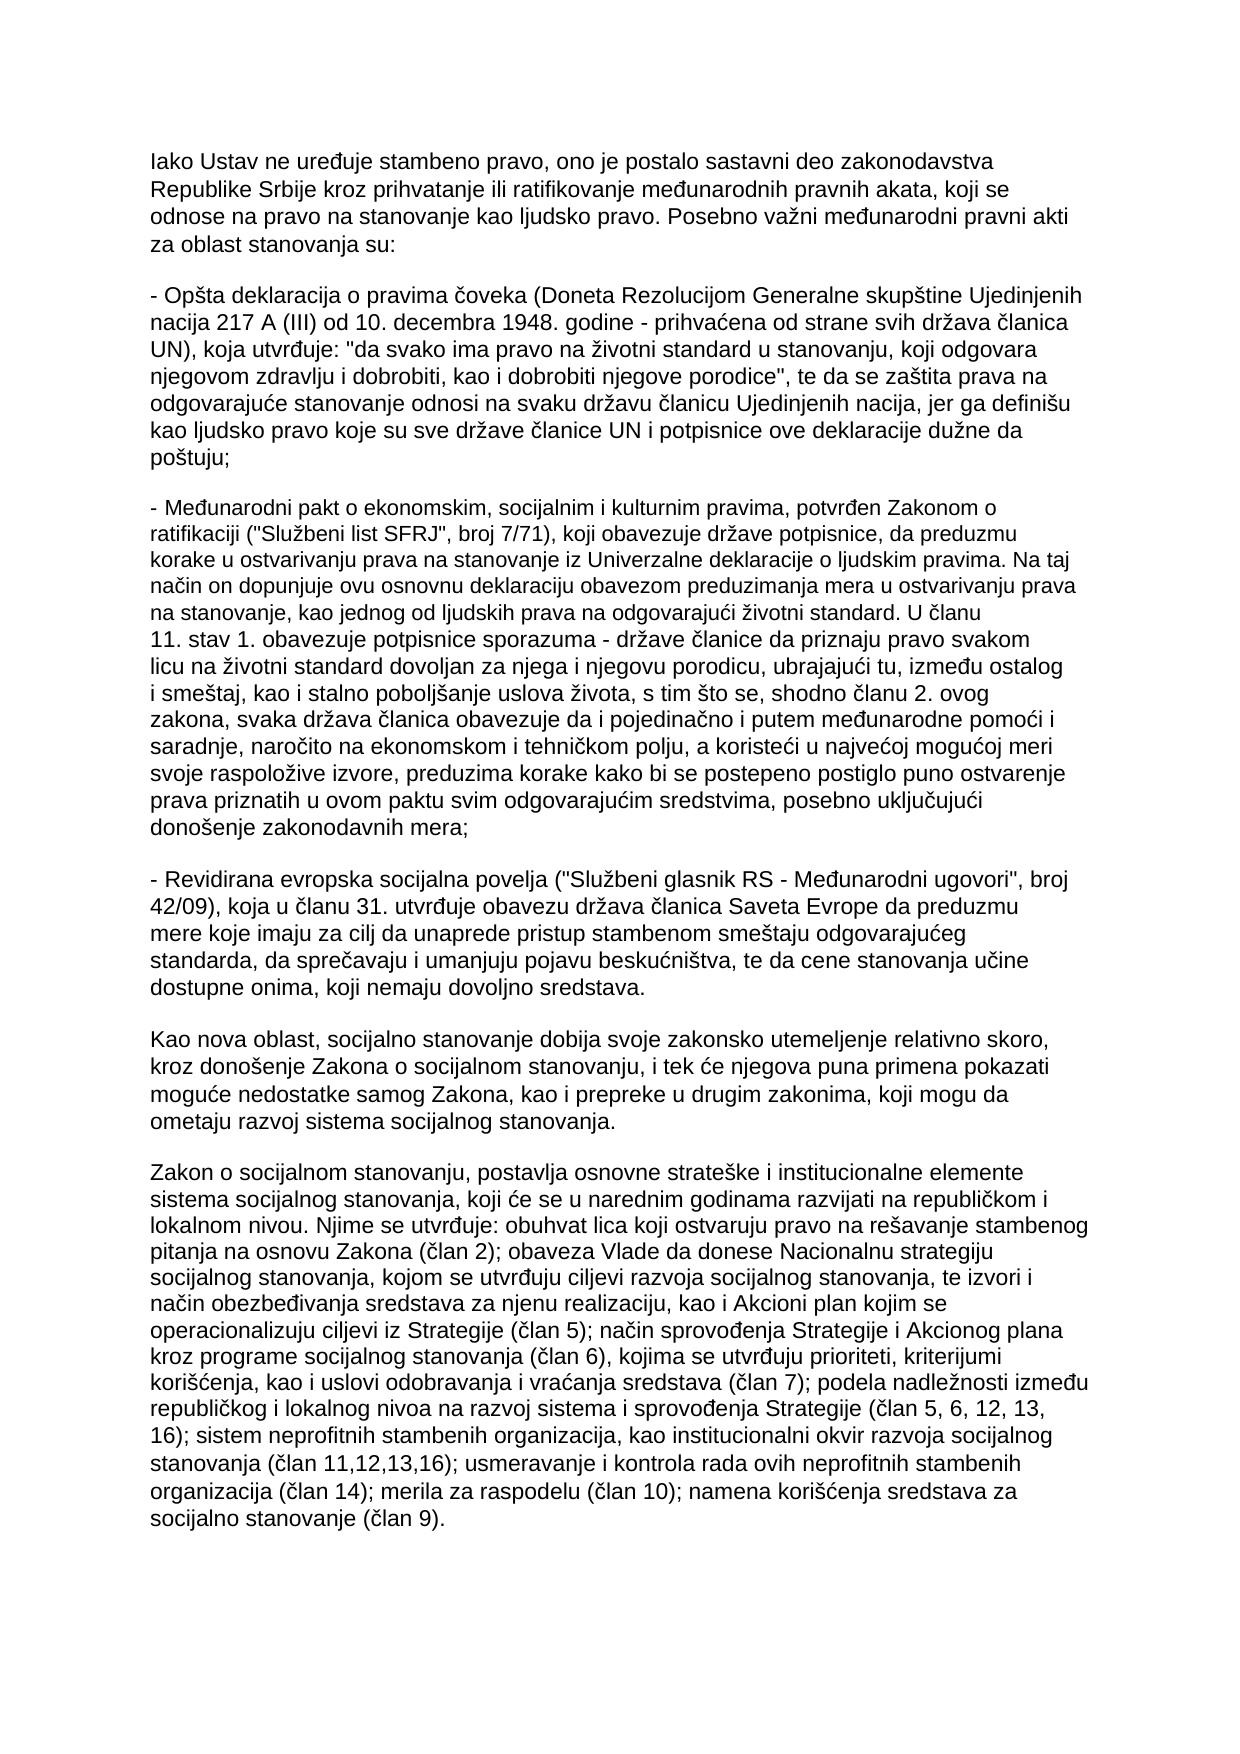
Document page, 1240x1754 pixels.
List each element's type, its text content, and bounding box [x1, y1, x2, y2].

text 16); sistem neprofitnih stambenih organizacija, kao institucionalni okvir razvoja socijalnog stanovanja (član 11,12,13,16); usmeravanje i kontrola rada ovih neprofitnih stambenih organizacija (član 14); merila za raspodelu (član 10); namena korišćenja sredstava za socijalno stanovanje (član 9). [150, 1422, 1054, 1532]
text Iako Ustav ne uređuje stambeno pravo, ono je postalo sastavni deo zakonodavstva Republike Srbije kroz prihvatanje ili ratifikovanje međunarodnih pravnih akata, koji se odnose na pravo na stanovanje kao ljudsko pravo. Posebno važni međunarodni pravni akti za oblast stanovanja su: [150, 148, 1069, 257]
text Zakon o socijalnom stanovanju, postavlja osnovne strateške i institucionalne elemente sistema socijalnog stanovanja, koji će se u narednim godinama razvijati na republičkom i lokalnom nivou. Njime se utvrđuje: obuhvat lica koji ostvaruju pravo na rešavanje stambenog pitanja na osnovu Zakona (član 2); obaveza Vlade da donese Nacionalnu strategiju socijalnog stanovanja, kojom se utvrđuju ciljevi razvoja socijalnog stanovanja, te izvori i način obezbeđivanja sredstava za njenu realizaciju, kao i Akcioni plan kojim se operacionalizuju ciljevi iz Strategije (član 5); način sprovođenja Strategije i Akcionog plana kroz programe socijalnog stanovanja (član 6), kojima se utvrđuju prioriteti, kriterijumi korišćenja, kao i uslovi odobravanja i vraćanja sredstava (član 7); podela nadležnosti između republičkog i lokalnog nivoa na razvoj sistema i sprovođenja Strategije (član 5, 6, 12, 13, [150, 1160, 1089, 1421]
list Opšta deklaracija o pravima čoveka (Doneta Rezolucijom Generalne skupštine Ujedinjenih nacija 217 A (III) od 10. decembra 1948. godine - prihvaćena od strane svih država članica UN), koja utvrđuje: "da svako ima pravo na životni standard u stanovanju, koji odgovara njegovom zdravlju i dobrobiti, kao i dobrobiti njegove porodice", te da se zaštita prava na odgovarajuće stanovanje odnosi na svaku državu članicu Ujedinjenih nacija, jer ga definišu kao ljudsko pravo koje su sve države članice UN i potpisnice ove deklaracije dužne da poštuju; [150, 282, 1083, 470]
list Revidirana evropska socijalna povelja ("Službeni glasnik RS - Međunarodni ugovori", broj 42/09), koja u članu 31. utvrđuje obavezu država članica Saveta Evrope da preduzmu mere koje imaju za cilj da unaprede pristup stambenom smeštaju odgovarajućeg standarda, da sprečavaju i umanjuju pojavu beskućništva, te da cene stanovanja učine dostupne onima, koji nemaju dovoljno sredstava. [150, 866, 1077, 1000]
text Kao nova oblast, socijalno stanovanje dobija svoje zakonsko utemeljenje relativno skoro, kroz donošenje Zakona o socijalnom stanovanju, i tek će njegova puna primena pokazati moguće nedostatke samog Zakona, kao i prepreke u drugim zakonima, koji mogu da ometaju razvoj sistema socijalnog stanovanja. [150, 1026, 1050, 1135]
text 11. stav 1. obavezuje potpisnice sporazuma - države članice da priznaju pravo svakom licu na životni standard dovoljan za njega i njegovu porodicu, ubrajajući tu, između ostalog i smeštaj, kao i stalno poboljšanje uslova života, s tim što se, shodno članu 2. ovog zakona, svaka država članica obavezuje da i pojedinačno i putem međunarodne pomoći i saradnje, naročito na ekonomskom i tehničkom polju, a koristeći u najvećoj mogućoj meri svoje raspoložive izvore, preduzima korake kako bi se postepeno postiglo puno ostvarenje prava priznatih u ovom paktu svim odgovarajućim sredstvima, posebno uključujući donošenje zakonodavnih mera; [150, 626, 1071, 840]
list Međunarodni pakt o ekonomskim, socijalnim i kulturnim pravima, potvrđen Zakonom o ratifikaciji ("Službeni list SFRJ", broj 7/71), koji obavezuje države potpisnice, da preduzmu korake u ostvarivanju prava na stanovanje iz Univerzalne deklaracije o ljudskim pravima. Na taj način on dopunjuje ovu osnovnu deklaraciju obavezom preduzimanja mera u ostvarivanju prava na stanovanje, kao jednog od ljudskih prava na odgovarajući životni standard. U članu [150, 495, 1087, 625]
